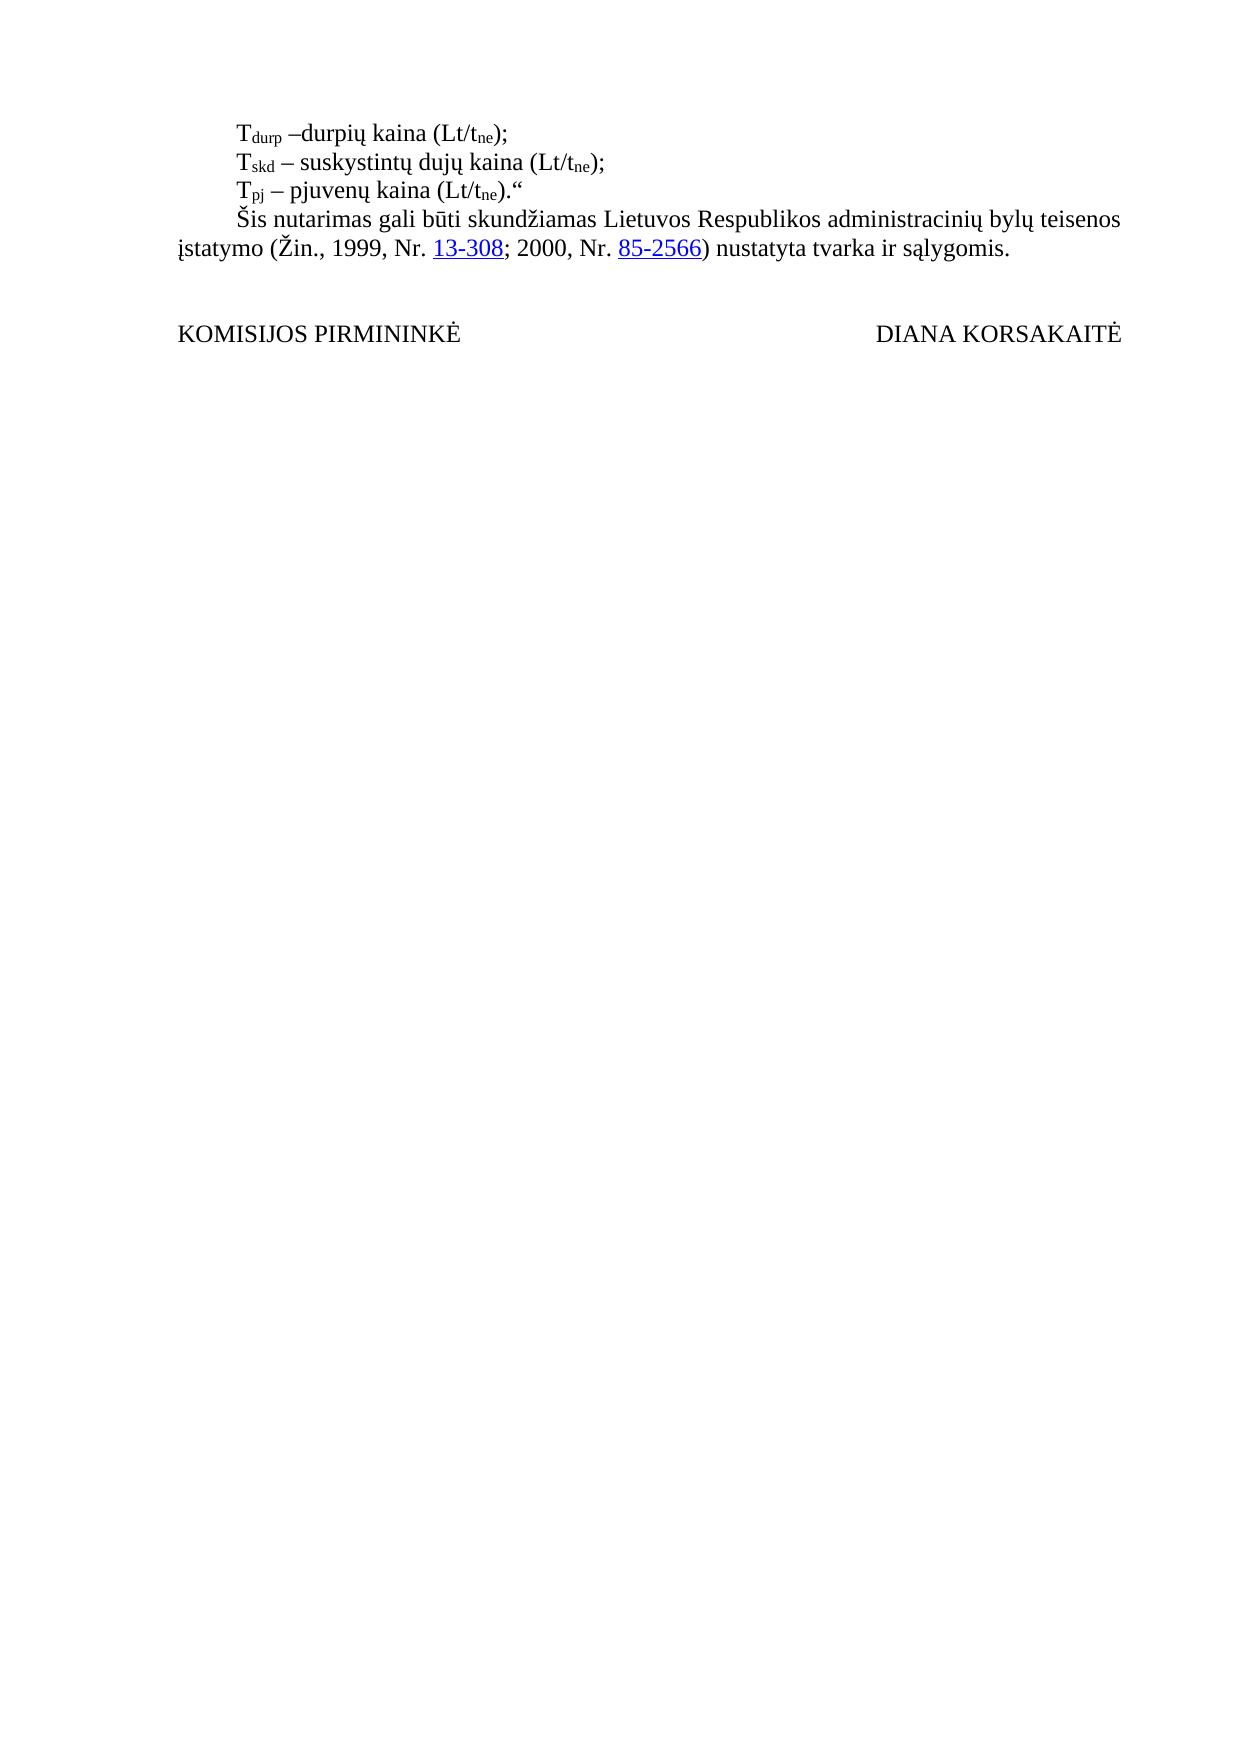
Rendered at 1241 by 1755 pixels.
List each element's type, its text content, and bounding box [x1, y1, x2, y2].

text Tpj – pjuvenų kaina (Lt/tne).“ [177, 176, 1122, 204]
text Komisijos pirmininkė Diana Korsakaitė [177, 319, 1122, 348]
text Tdurp –durpių kaina (Lt/tne); [177, 118, 1122, 147]
text Tskd – suskystintų dujų kaina (Lt/tne); [177, 147, 1122, 176]
text Šis nutarimas gali būti skundžiamas Lietuvos Respublikos administracinių bylų teisenos įstatymo (Žin., 1999, Nr. 13-308; 2000, Nr. 85-2566) nustatyta tvarka ir sąlygomis. [177, 204, 1122, 262]
